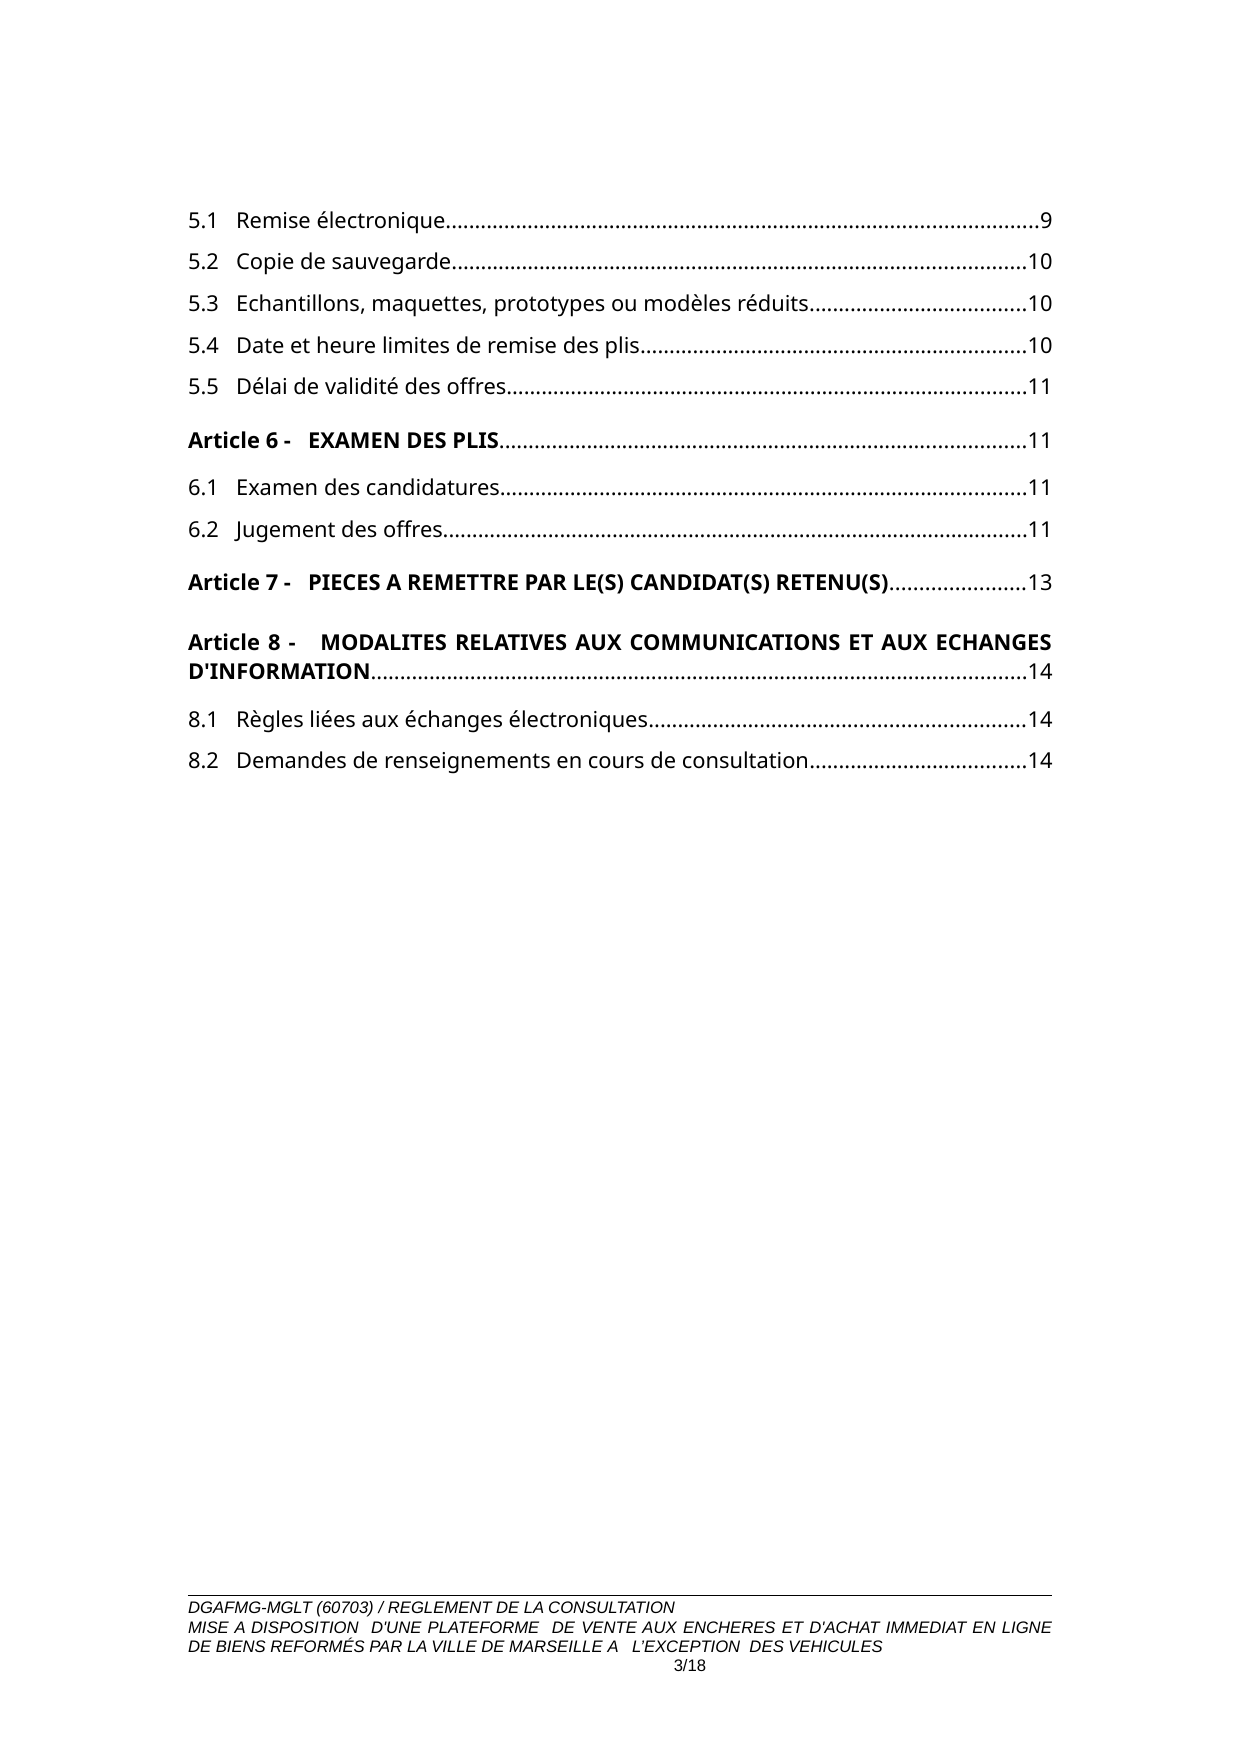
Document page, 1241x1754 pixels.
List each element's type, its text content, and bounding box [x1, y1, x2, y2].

text 5.5 Délai de validité des offres 11 [188, 371, 1052, 401]
text 6.2 Jugement des offres 11 [188, 514, 1052, 544]
text 8.1 Règles liées aux échanges électroniques 14 [188, 704, 1052, 734]
text 6.1 Examen des candidatures 11 [188, 472, 1052, 502]
text Article 8 - MODALITES RELATIVES AUX COMMUNICATIONS ET AUX ECHANGES D'INFORMATION 14 [188, 627, 1052, 686]
text Article 6 - EXAMEN DES PLIS 11 [188, 425, 1052, 454]
text 5.4 Date et heure limites de remise des plis 10 [188, 329, 1052, 359]
text 8.2 Demandes de renseignements en cours de consultation 14 [188, 746, 1052, 775]
text 5.3 Echantillons, maquettes, prototypes ou modèles réduits 10 [188, 288, 1052, 318]
text 5.1 Remise électronique 9 [188, 204, 1052, 234]
text Article 7 - PIECES A REMETTRE PAR LE(S) CANDIDAT(S) RETENU(S) 13 [188, 567, 1052, 597]
text 5.2 Copie de sauvegarde 10 [188, 246, 1052, 276]
